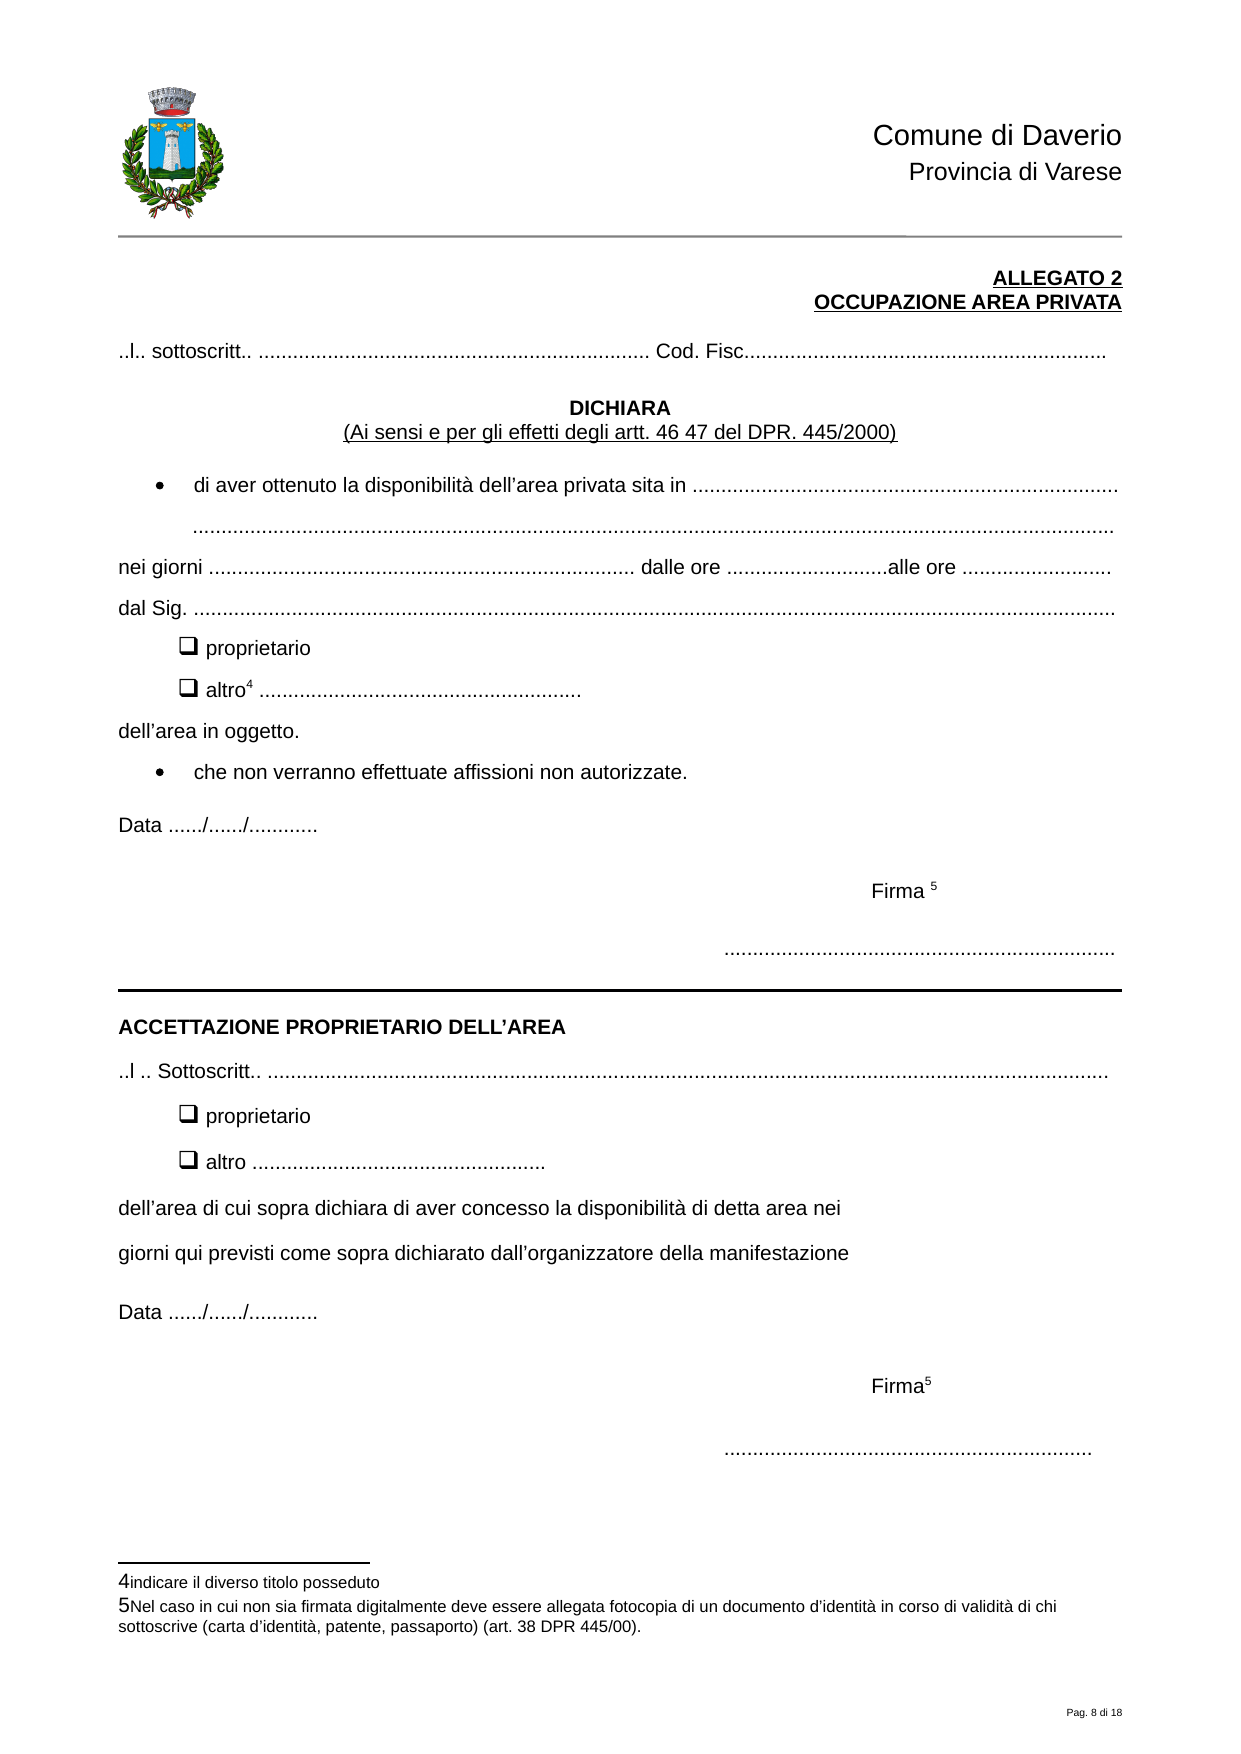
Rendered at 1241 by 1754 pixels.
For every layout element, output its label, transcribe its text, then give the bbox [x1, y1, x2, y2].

text .................................................................... [118, 936, 1122, 960]
picture [122, 87, 224, 219]
list che non verranno effettuate affissioni non autorizzate. [156, 760, 1122, 784]
text ACCETTAZIONE PROPRIETARIO DELL’AREA [118, 1014, 1122, 1038]
list di aver ottenuto la disponibilità dell’area privata sita in .......................................................................... [156, 473, 1122, 497]
text (Ai sensi e per gli effetti degli artt. 46 47 del DPR. 445/2000) [118, 420, 1122, 444]
text indicare il diverso titolo posseduto [118, 1569, 1122, 1593]
text dell’area di cui sopra dichiara di aver concesso la disponibilità di detta area nei [118, 1196, 1122, 1220]
text Data ....../....../............ [118, 1300, 1122, 1324]
text Nel caso in cui non sia firmata digitalmente deve essere allegata fotocopia di un documento d’identità in corso di validità di chi sottoscrive (carta d’identità, patente, passaporto) (art. 38 DPR 445/00). [118, 1593, 1122, 1636]
text ALLEGATO 2 [118, 266, 1122, 290]
text giorni qui previsti come sopra dichiarato dall’organizzatore della manifestazione [118, 1241, 1122, 1264]
text ................................................................ [118, 1435, 1122, 1459]
text OCCUPAZIONE AREA PRIVATA [118, 290, 1122, 314]
text  proprietario [177, 1104, 1122, 1129]
text Firma [118, 879, 1122, 903]
text Data ....../....../............ [118, 813, 1122, 837]
text dell’area in oggetto. [118, 719, 1122, 743]
text  proprietario [177, 636, 1122, 661]
text  altro ........................................................ [177, 678, 1122, 703]
text  altro ................................................... [177, 1150, 1122, 1175]
text Firma5 [118, 1374, 1122, 1398]
text ..l .. Sottoscritt.. .................................................................................................................................................. [118, 1059, 1122, 1083]
text Comune di Daverio [224, 118, 1122, 152]
text dal Sig. ................................................................................................................................................................ [118, 595, 1122, 619]
text DICHIARA [118, 396, 1122, 420]
text nei giorni .......................................................................... dalle ore ............................alle ore .......................... [118, 555, 1122, 579]
text ..l.. sottoscritt.. .................................................................... Cod. Fisc............................................................... [118, 339, 1122, 363]
text Provincia di Varese [224, 157, 1122, 185]
text ................................................................................................................................................................ [192, 514, 1122, 538]
